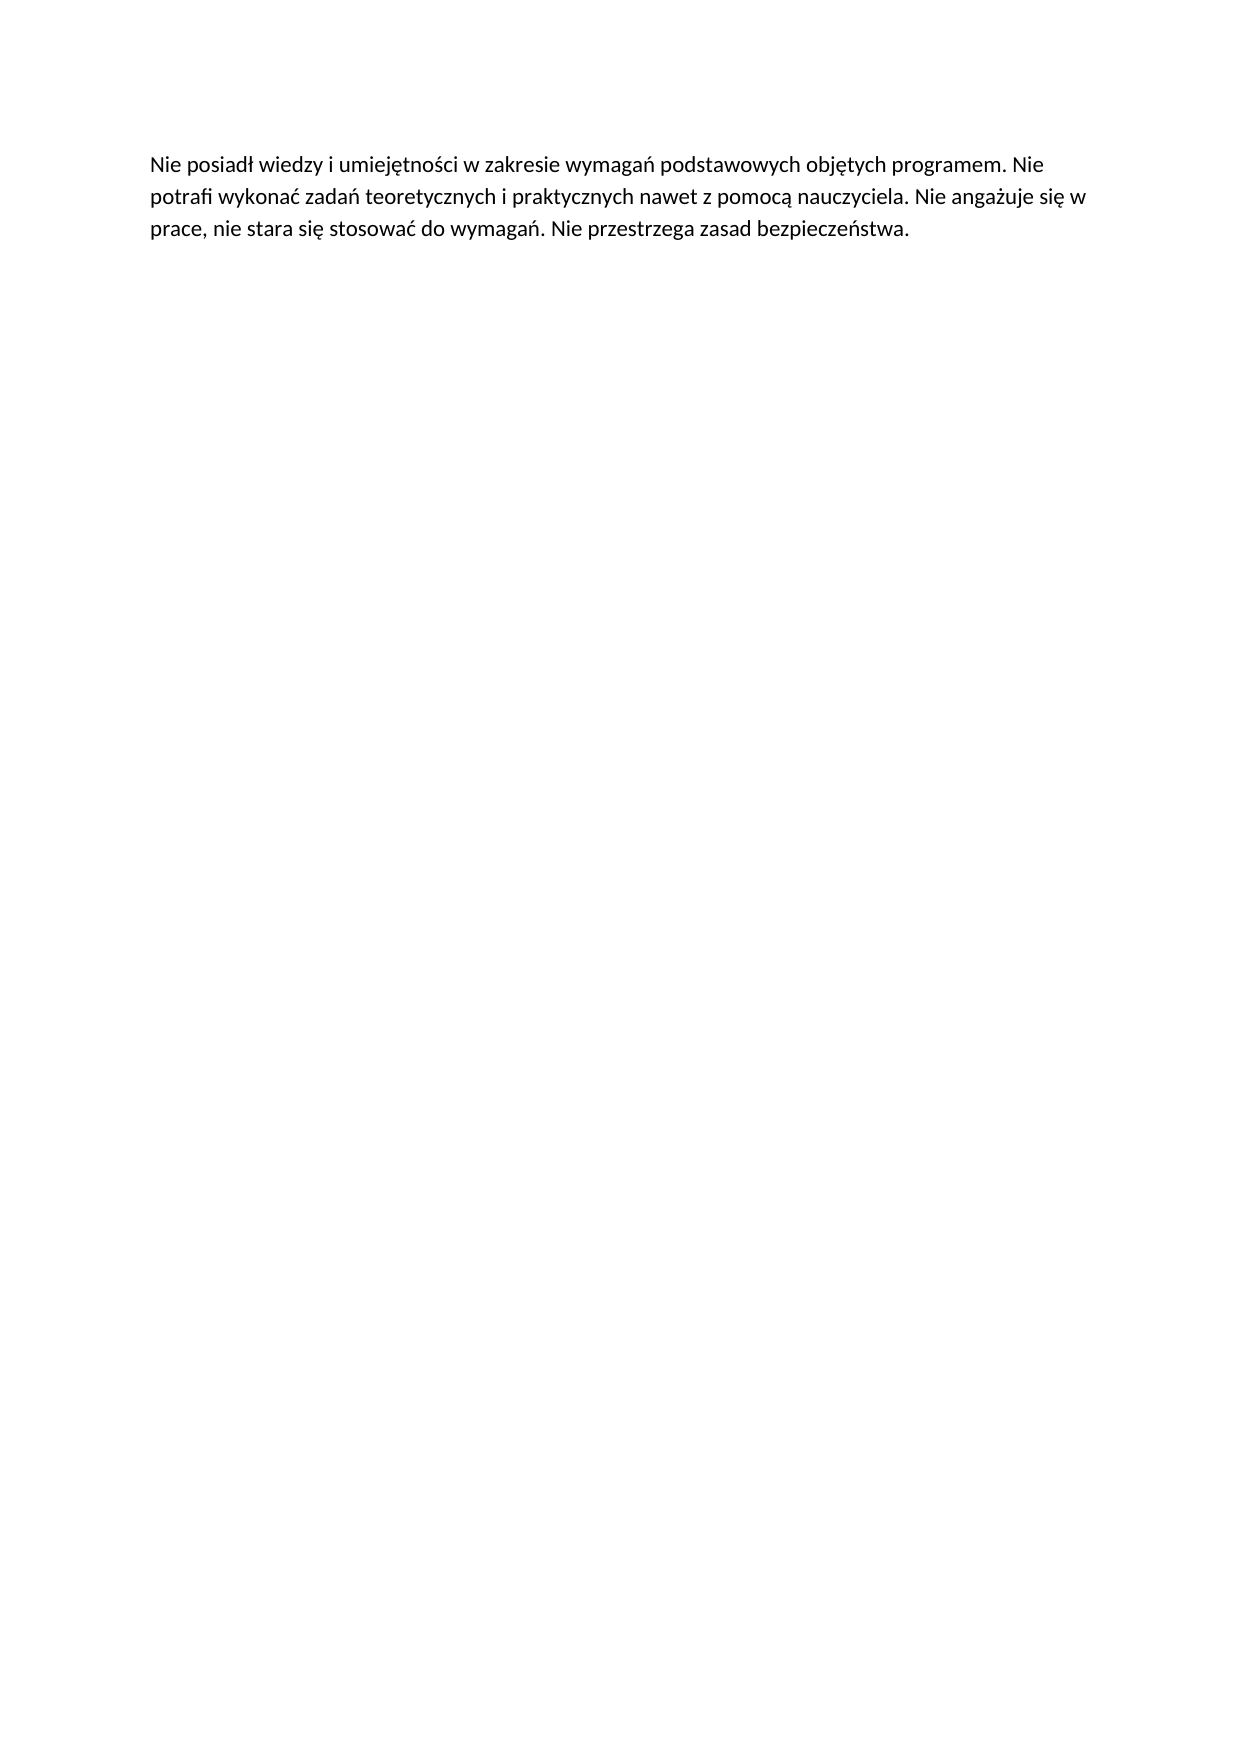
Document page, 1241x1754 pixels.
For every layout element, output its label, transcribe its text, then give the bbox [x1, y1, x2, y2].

text Nie posiadł wiedzy i umiejętności w zakresie wymagań podstawowych objętych programem. Nie potrafi wykonać zadań teoretycznych i praktycznych nawet z pomocą nauczyciela. Nie angażuje się w prace, nie stara się stosować do wymagań. Nie przestrzega zasad bezpieczeństwa. [150, 150, 1090, 242]
